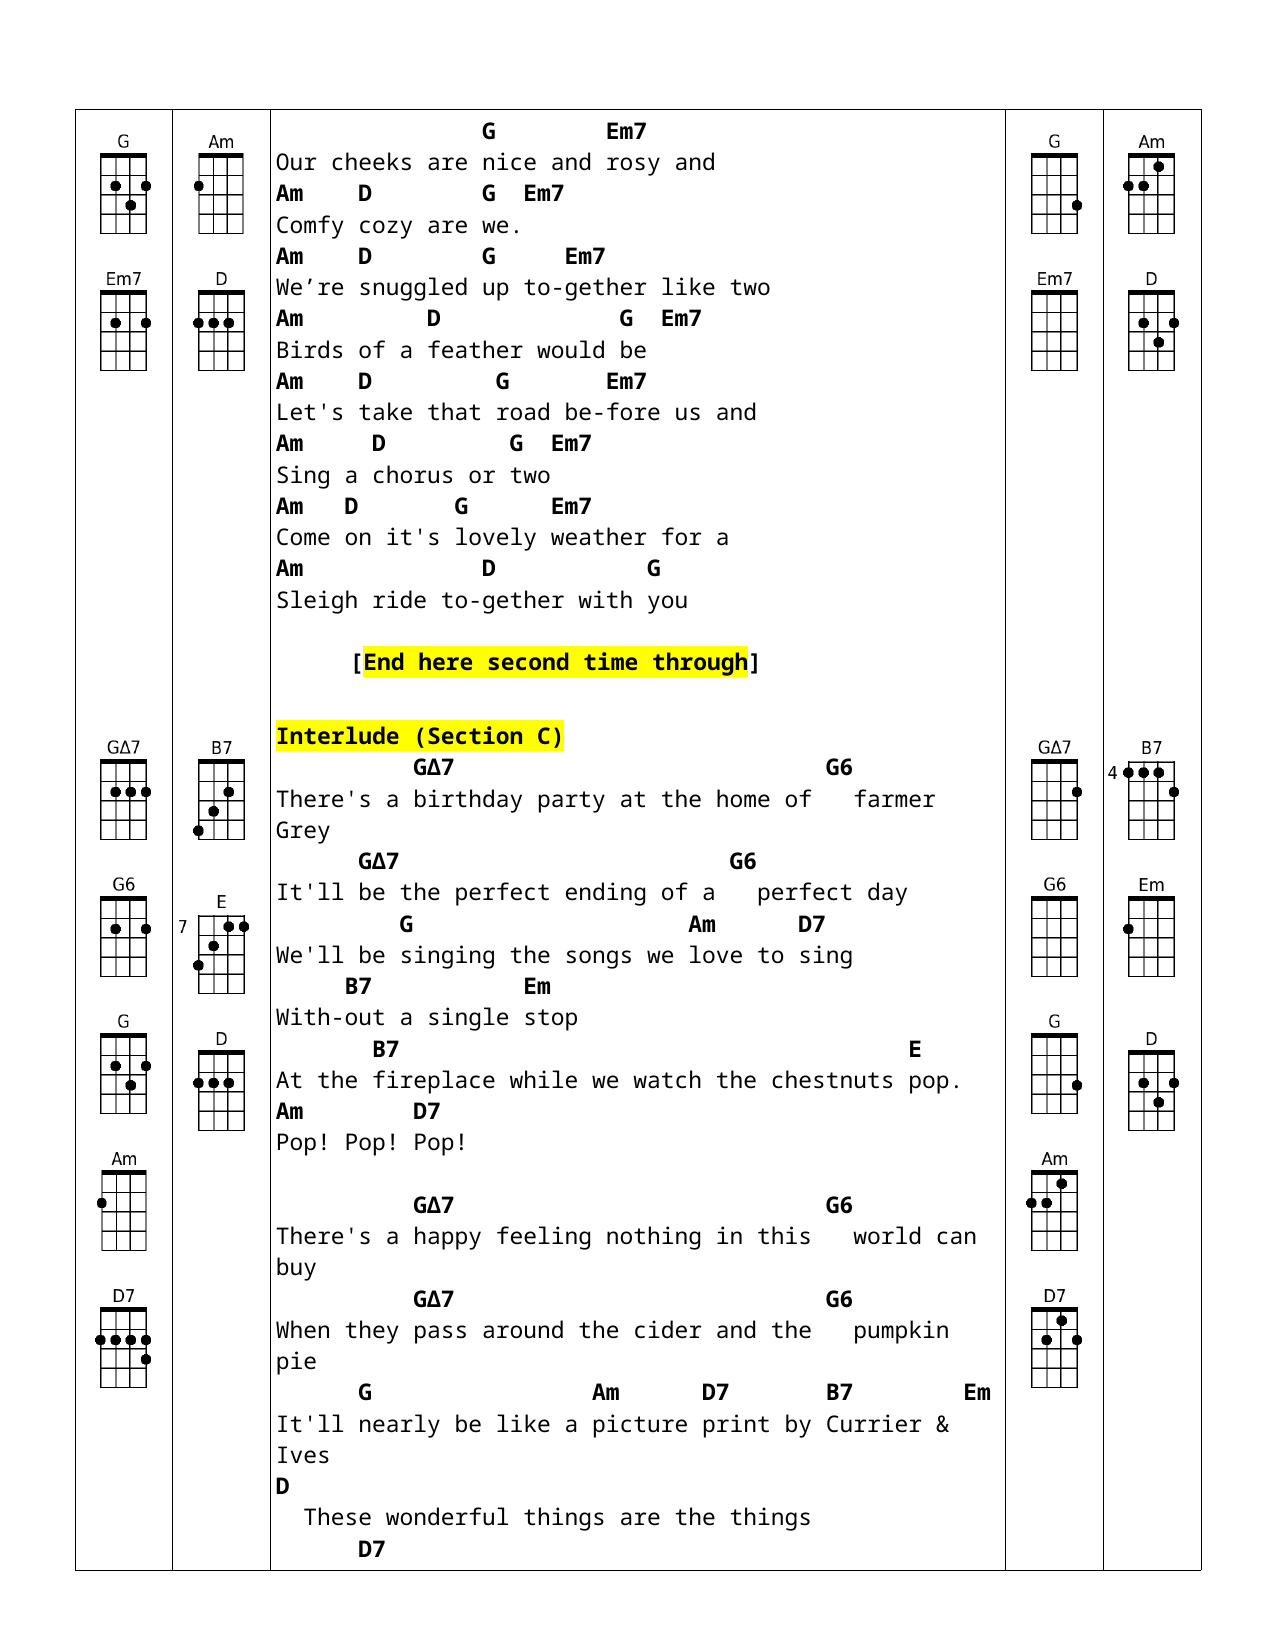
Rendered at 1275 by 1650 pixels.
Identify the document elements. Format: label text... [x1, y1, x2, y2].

table_cell [173, 714, 270, 1028]
picture [176, 737, 267, 858]
picture [1106, 132, 1197, 252]
table_header [173, 110, 270, 714]
picture [176, 1028, 267, 1149]
table_header G Em7 Our cheeks are nice and rosy and Am D G Em7 Comfy cozy are we. Am D G Em7 We’re snuggled up to-gether like two Am D G Em7 Birds of a feather would be Am D G Em7 Let's take that road be-fore us and Am D G Em7 Sing a chorus or two Am D G Em7 Come on it's lovely weather for a Am D G Sleigh ride to-gether with you [End here second time through] [271, 110, 1005, 714]
picture [1009, 132, 1099, 252]
picture [176, 269, 267, 389]
picture [78, 1285, 169, 1406]
table_cell [168, 1149, 172, 1268]
picture [80, 1148, 168, 1269]
table_cell [1006, 1269, 1103, 1569]
picture [1009, 1011, 1099, 1132]
picture [176, 891, 267, 1012]
table_cell [1006, 714, 1103, 1148]
table_cell [1197, 1029, 1201, 1148]
picture [78, 269, 169, 389]
picture [78, 874, 169, 995]
table_header [76, 110, 172, 714]
picture [1009, 737, 1099, 858]
table_cell [1099, 1149, 1103, 1268]
picture [78, 1011, 169, 1132]
table_header [1006, 110, 1103, 714]
table_cell [1104, 1149, 1201, 1569]
picture [1106, 1028, 1197, 1149]
picture [1009, 1148, 1099, 1269]
table_cell [76, 1269, 172, 1569]
table_cell [76, 1149, 80, 1268]
picture [1106, 269, 1197, 389]
picture [1009, 269, 1099, 389]
table_cell Interlude (Section C) G∆7 G6 There's a birthday party at the home of farmer Grey G∆7 G6 It'll be the perfect ending of a perfect day G Am D7 We'll be singing the songs we love to sing B7 Em With-out a single stop B7 E At the fireplace while we watch the chestnuts pop. Am D7 Pop! Pop! Pop! G∆7 G6 There's a happy feeling nothing in this world can buy G∆7 G6 When they pass around the cider and the pumpkin pie G Am D7 B7 Em It'll nearly be like a picture print by Currier & Ives D These wonderful things are the things D7 [271, 714, 1005, 1569]
picture [177, 132, 265, 252]
table_cell [76, 714, 172, 1148]
table_cell [1104, 714, 1201, 1028]
picture [1106, 874, 1197, 995]
table_cell [173, 1149, 270, 1569]
picture [78, 132, 169, 252]
picture [1106, 737, 1197, 858]
table_header [1104, 110, 1201, 714]
picture [78, 737, 169, 858]
picture [1009, 1285, 1099, 1406]
picture [1009, 874, 1099, 995]
